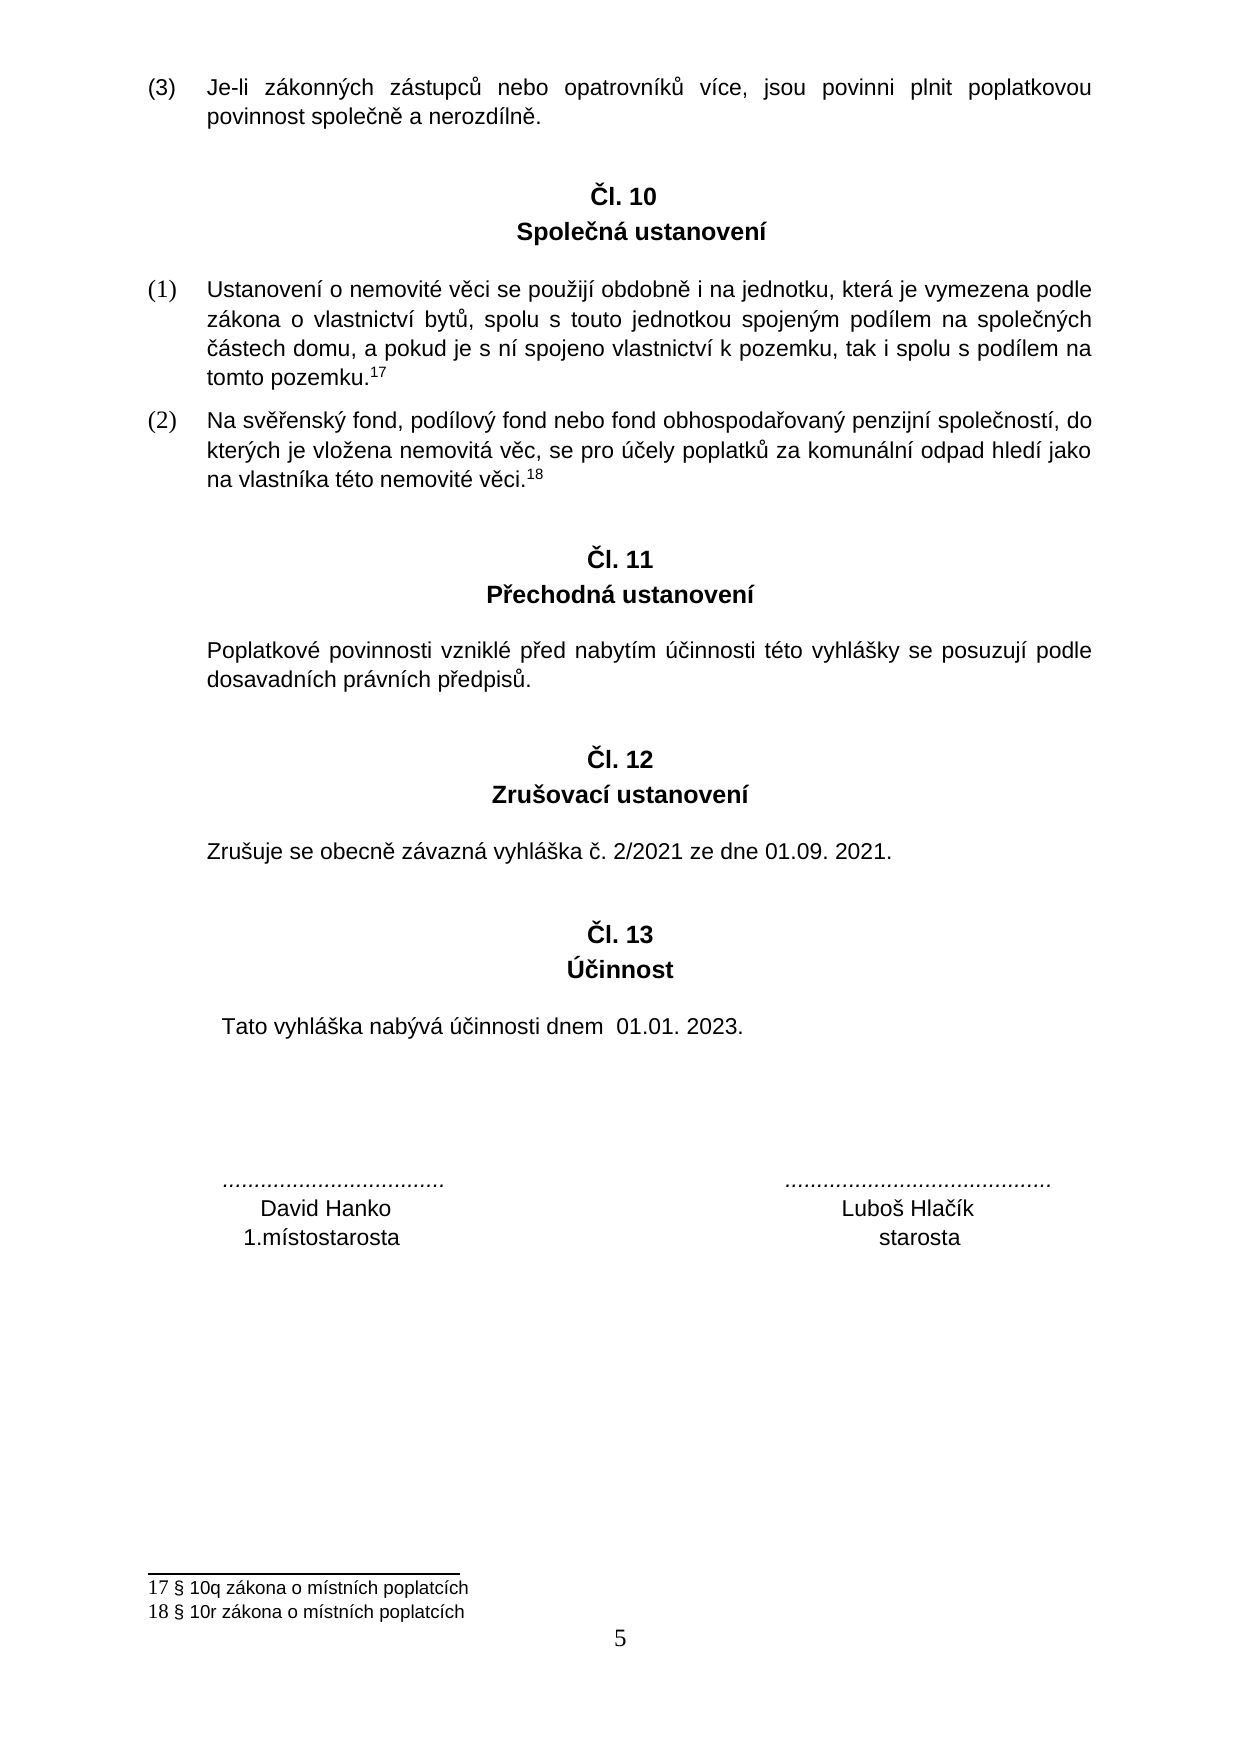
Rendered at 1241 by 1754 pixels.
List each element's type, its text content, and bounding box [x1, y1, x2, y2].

text ................................... .......................................... [148, 1166, 1093, 1193]
list Je-li zákonných zástupců nebo opatrovníků více, jsou povinni plnit poplatkovou povinnost společně a nerozdílně. [148, 74, 1093, 129]
list Ustanovení o nemovité věci se použijí obdobně i na jednotku, která je vymezena podle zákona o vlastnictví bytů, spolu s touto jednotkou spojeným podílem na společných částech domu, a pokud je s ní spojeno vlastnictví k pozemku, tak i spolu s podílem na tomto pozemku. [148, 274, 1093, 390]
text Čl. 10 [516, 182, 1093, 210]
text Zrušuje se obecně závazná vyhláška č. 2/2021 ze dne 01.09. 2021. [207, 838, 1093, 865]
text Zrušovací ustanovení [148, 780, 1093, 809]
list § 10q zákona o místních poplatcích [148, 1574, 1093, 1599]
text Přechodná ustanovení [148, 579, 1093, 608]
text Poplatkové povinnosti vzniklé před nabytím účinnosti této vyhlášky se posuzují podle dosavadních právních předpisů. [207, 637, 1093, 693]
text Čl. 11 [148, 544, 1093, 573]
list § 10r zákona o místních poplatcích [148, 1599, 1093, 1623]
text 1.místostarosta starosta [148, 1224, 1093, 1251]
text Tato vyhláška nabývá účinnosti dnem 01.01. 2023. [148, 1013, 1093, 1039]
text Účinnost [148, 955, 1093, 984]
list Na svěřenský fond, podílový fond nebo fond obhospodařovaný penzijní společností, do kterých je vložena nemovitá věc, se pro účely poplatků za komunální odpad hledí jako na vlastníka této nemovité věci. [148, 405, 1093, 492]
text Čl. 13 [148, 920, 1093, 949]
text Čl. 12 [148, 745, 1093, 774]
text Společná ustanovení [502, 217, 1093, 245]
text David Hanko Luboš Hlačík [148, 1195, 1093, 1222]
